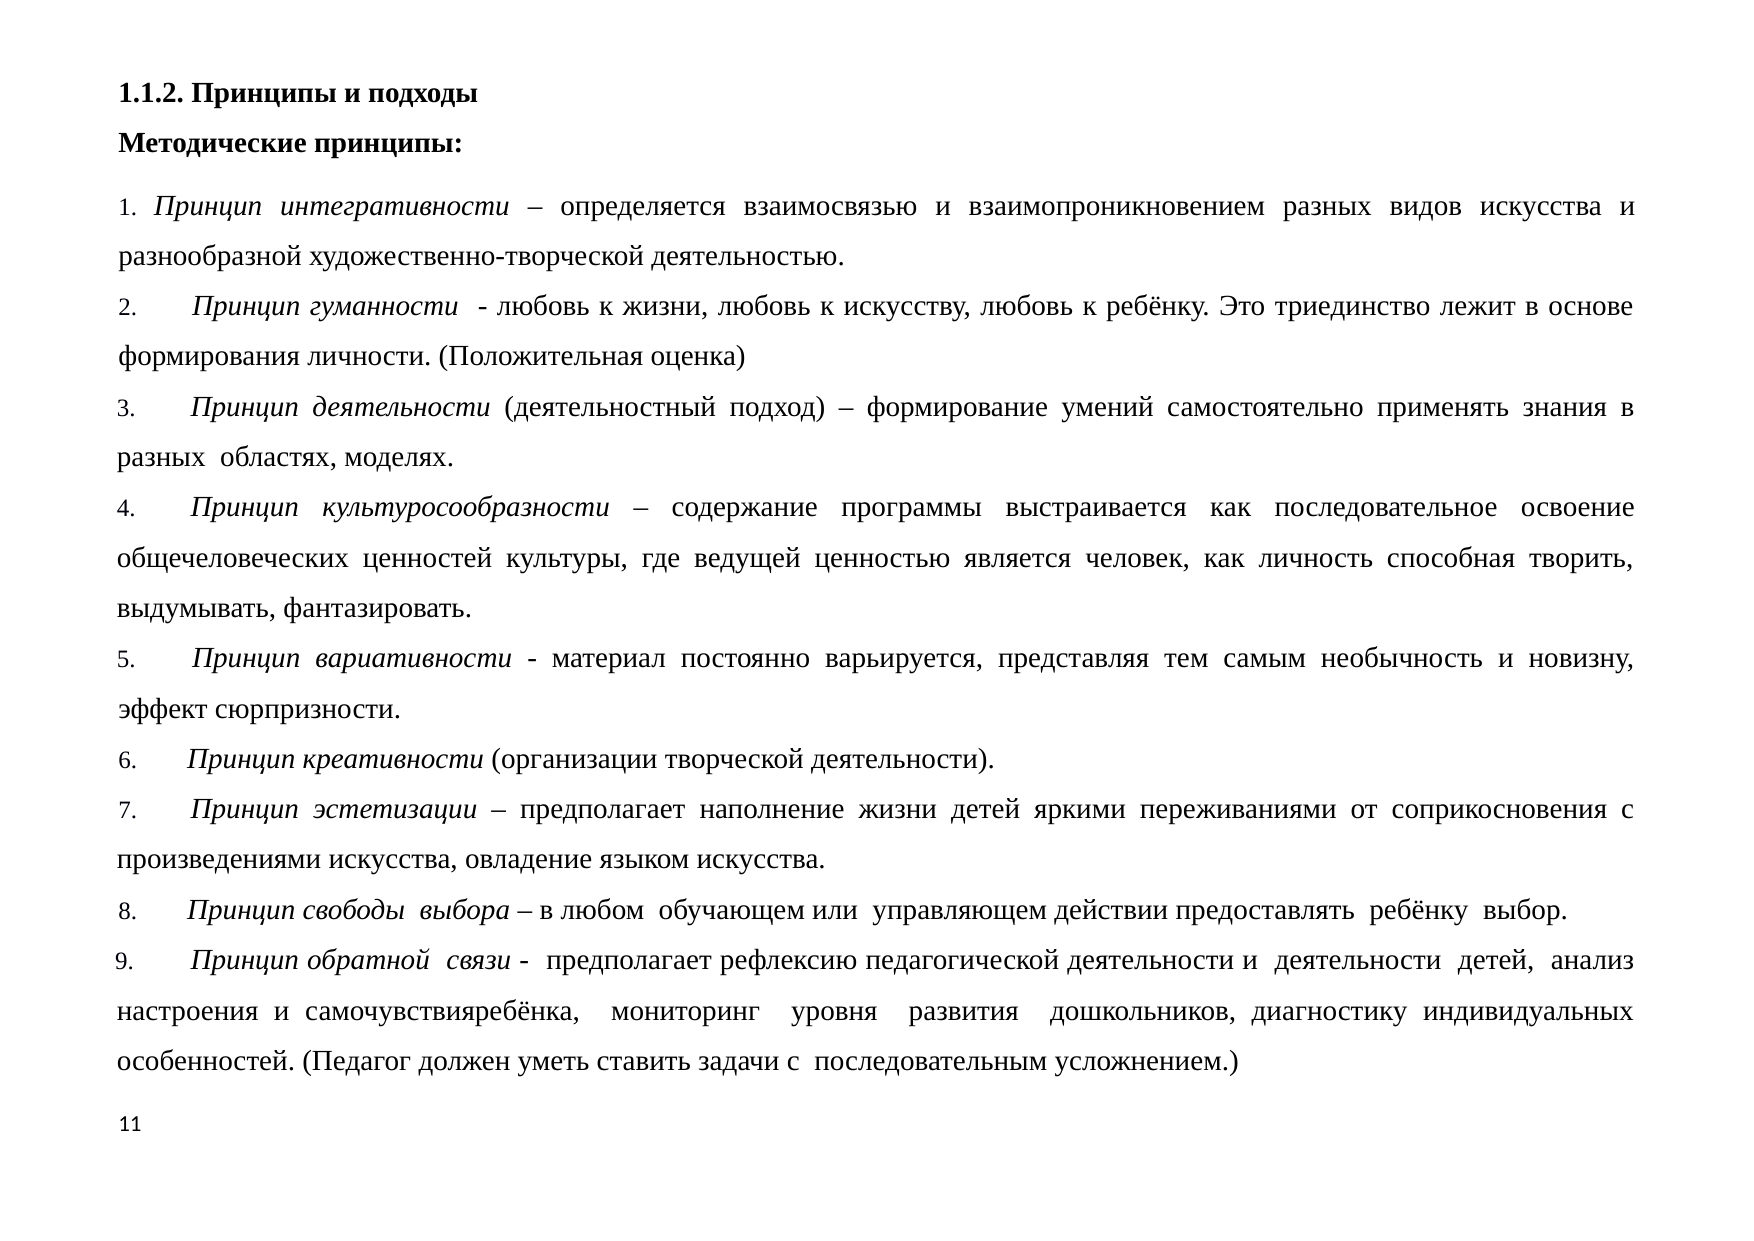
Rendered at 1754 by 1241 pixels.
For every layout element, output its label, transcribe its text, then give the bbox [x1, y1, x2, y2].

text 5. Принцип вариативности - материал постоянно варьируется, представляя тем самым необычность и новизну, эффект сюрпризности. [117, 640, 1636, 724]
text 7. Принцип эстетизации – предполагает наполнение жизни детей яркими переживаниями от соприкосновения с произведениями искусства, овладение языком искусства. [117, 791, 1636, 875]
text Методические принципы: [118, 125, 1636, 159]
text 8. Принцип свободы выбора – в любом обучающем или управляющем действии предоставлять ребёнку выбор. [118, 892, 1636, 926]
text 3. Принцип деятельности (деятельностный подход) – формирование умений самостоятельно применять знания в разных областях, моделях. [117, 389, 1636, 473]
text 4. Принцип культуросообразности – содержание программы выстраивается как последовательное освоение общечеловеческих ценностей культуры, где ведущей ценностью является человек, как личность способная творить, выдумывать, фантазировать. [117, 489, 1636, 624]
text 2. Принцип гуманности - любовь к жизни, любовь к искусству, любовь к ребёнку. Это триединство лежит в основе формирования личности. (Положительная оценка) [118, 288, 1636, 372]
text 6. Принцип креативности (организации творческой деятельности). [118, 741, 1636, 774]
text 1.1.2. Принципы и подходы [118, 75, 1636, 108]
text 1. Принцип интегративности – определяется взаимосвязью и взаимопроникновением разных видов искусства и разнообразной художественно-творческой деятельностью. [118, 188, 1636, 271]
text 9. Принцип обратной связи - предполагает рефлексию педагогической деятельности и деятельности детей, анализ настроения и самочувствияребёнка, мониторинг уровня развития дошкольников, диагностику индивидуальных особенностей. (Педагог должен уметь ставить задачи с последовательным усложнением.) [115, 942, 1636, 1076]
